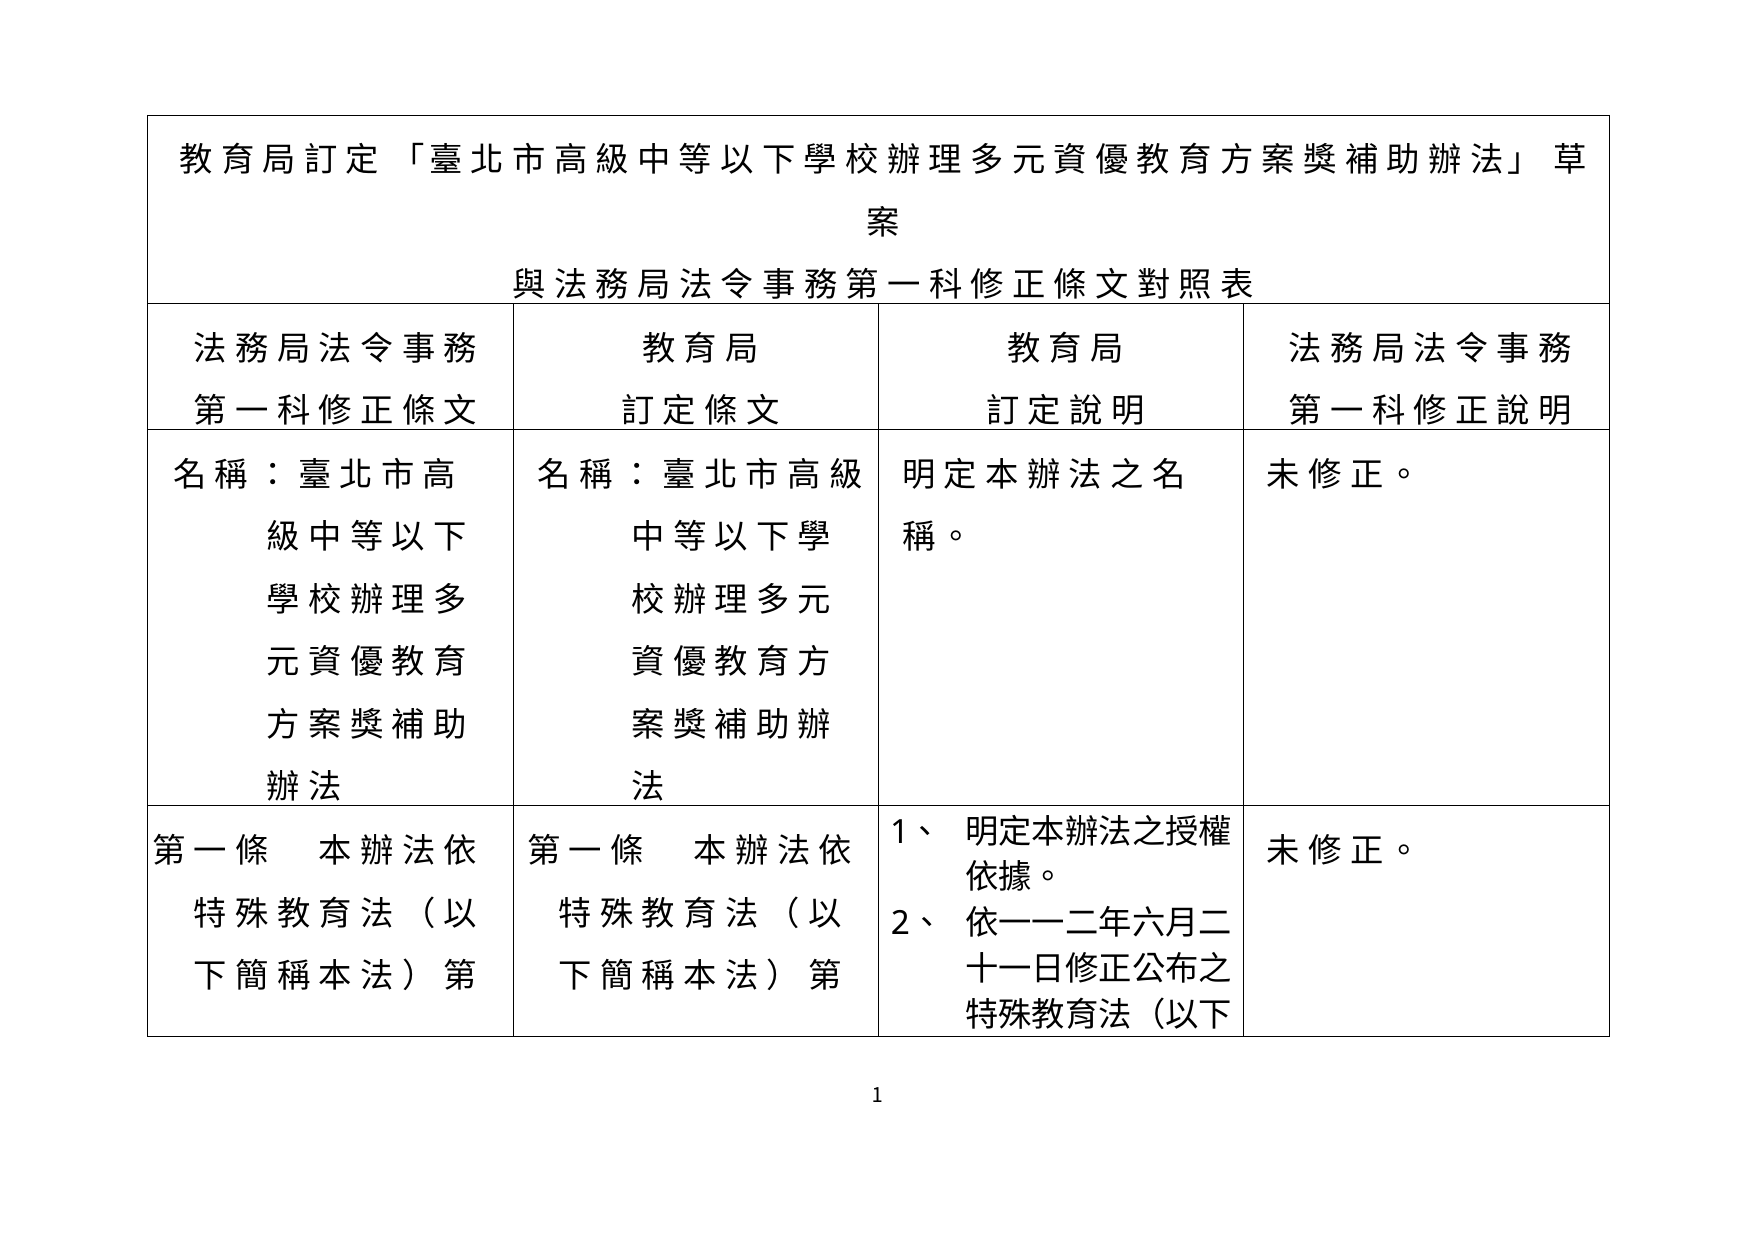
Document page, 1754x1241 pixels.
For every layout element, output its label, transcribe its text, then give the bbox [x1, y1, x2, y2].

table_cell 明定本辦法之名稱。 [879, 430, 1243, 805]
table_cell 名稱：臺北市高級中等以下學校辦理多元資優教育方案獎補助辦法 [514, 430, 878, 805]
table_cell 第一條 本辦法依特殊教育法（以下簡稱本法）第 [514, 806, 878, 1036]
table_cell 未修正。 [1244, 806, 1609, 1036]
table_cell 教育局 訂定條文 [514, 304, 878, 429]
table_cell 法務局法令事務 第一科修正說明 [1244, 304, 1609, 429]
table_cell 第一條 本辦法依特殊教育法（以下簡稱本法）第 [148, 806, 513, 1036]
table_cell 法務局法令事務 第一科修正條文 [148, 304, 513, 429]
table_header 教育局訂定「臺北市高級中等以下學校辦理多元資優教育方案獎補助辦法」草案 與法務局法令事務第一科修正條文對照表 [148, 116, 1609, 303]
table_cell 明定本辦法之授權依據。 依一一二年六月二十一日修正公布之特殊教育法（以下 [879, 806, 1243, 1036]
table_cell 教育局 訂定說明 [879, 304, 1243, 429]
table_cell 名稱：臺北市高級中等以下學校辦理多元資優教育方案獎補助辦法 [148, 430, 513, 805]
table_cell 未修正。 [1244, 430, 1609, 805]
